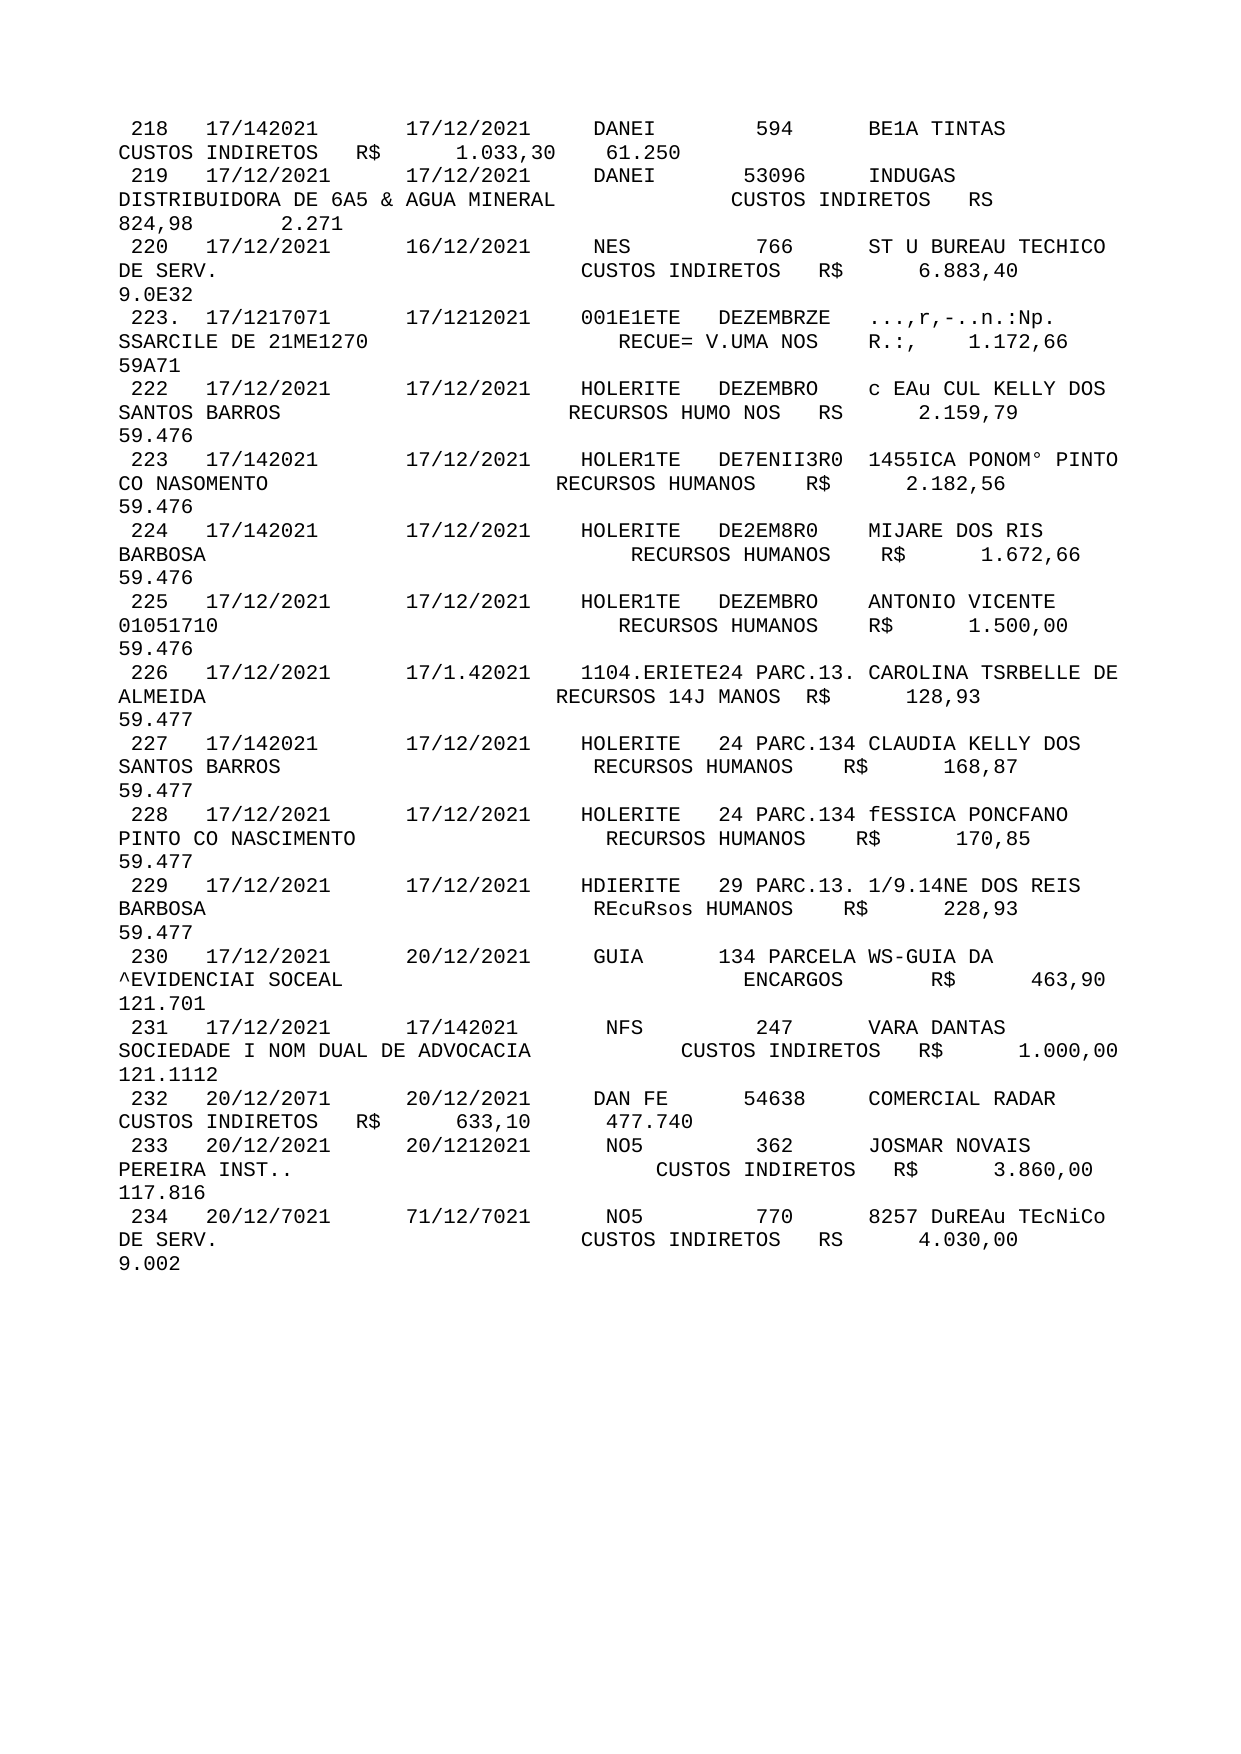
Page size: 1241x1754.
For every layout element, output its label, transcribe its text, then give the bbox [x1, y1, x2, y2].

text 229 17/12/2021 17/12/2021 HDIERITE 29 PARC.13. 1/9.14NE DOS REIS BARBOSA REcuRsos HUMANOS R$ 228,93 59.477 [118, 875, 1122, 946]
text 219 17/12/2021 17/12/2021 DANEI 53096 INDUGAS DISTRIBUIDORA DE 6A5 & AGUA MINERAL CUSTOS INDIRETOS RS 824,98 2.271 [118, 165, 1122, 236]
text 222 17/12/2021 17/12/2021 HOLERITE DEZEMBRO c EAu CUL KELLY DOS SANTOS BARROS RECURSOS HUMO NOS RS 2.159,79 59.476 [118, 378, 1122, 449]
text 226 17/12/2021 17/1.42021 1104.ERIETE24 PARC.13. CAROLINA TSRBELLE DE ALMEIDA RECURSOS 14J MANOS R$ 128,93 59.477 [118, 662, 1122, 733]
text 228 17/12/2021 17/12/2021 HOLERITE 24 PARC.134 fESSICA PONCFANO PINTO CO NASCIMENTO RECURSOS HUMANOS R$ 170,85 59.477 [118, 804, 1122, 875]
text 234 20/12/7021 71/12/7021 NO5 770 8257 DuREAu TEcNiCo DE SERV. CUSTOS INDIRETOS RS 4.030,00 9.002 [118, 1206, 1122, 1277]
text 233 20/12/2021 20/1212021 NO5 362 JOSMAR NOVAIS PEREIRA INST.. CUSTOS INDIRETOS R$ 3.860,00 117.816 [118, 1135, 1122, 1206]
text 225 17/12/2021 17/12/2021 HOLER1TE DEZEMBRO ANTONIO VICENTE 01051710 RECURSOS HUMANOS R$ 1.500,00 59.476 [118, 591, 1122, 662]
text 230 17/12/2021 20/12/2021 GUIA 134 PARCELA WS-GUIA DA ^EVIDENCIAI SOCEAL ENCARGOS R$ 463,90 121.701 [118, 946, 1122, 1017]
text 224 17/142021 17/12/2021 HOLERITE DE2EM8R0 MIJARE DOS RIS BARBOSA RECURSOS HUMANOS R$ 1.672,66 59.476 [118, 520, 1122, 591]
text 218 17/142021 17/12/2021 DANEI 594 BE1A TINTAS CUSTOS INDIRETOS R$ 1.033,30 61.250 [118, 118, 1122, 165]
text 223 17/142021 17/12/2021 HOLER1TE DE7ENII3R0 1455ICA PONOM° PINTO CO NASOMENTO RECURSOS HUMANOS R$ 2.182,56 59.476 [118, 449, 1122, 520]
text 220 17/12/2021 16/12/2021 NES 766 ST U BUREAU TECHICO DE SERV. CUSTOS INDIRETOS R$ 6.883,40 9.0E32 [118, 236, 1122, 307]
text 223. 17/1217071 17/1212021 001E1ETE DEZEMBRZE ...,r,-..n.:Np. SSARCILE DE 21ME1270 RECUE= V.UMA NOS R.:, 1.172,66 59A71 [118, 307, 1122, 378]
text 232 20/12/2071 20/12/2021 DAN FE 54638 COMERCIAL RADAR CUSTOS INDIRETOS R$ 633,10 477.740 [118, 1088, 1122, 1135]
text 227 17/142021 17/12/2021 HOLERITE 24 PARC.134 CLAUDIA KELLY DOS SANTOS BARROS RECURSOS HUMANOS R$ 168,87 59.477 [118, 733, 1122, 804]
text 231 17/12/2021 17/142021 NFS 247 VARA DANTAS SOCIEDADE I NOM DUAL DE ADVOCACIA CUSTOS INDIRETOS R$ 1.000,00 121.1112 [118, 1017, 1122, 1088]
